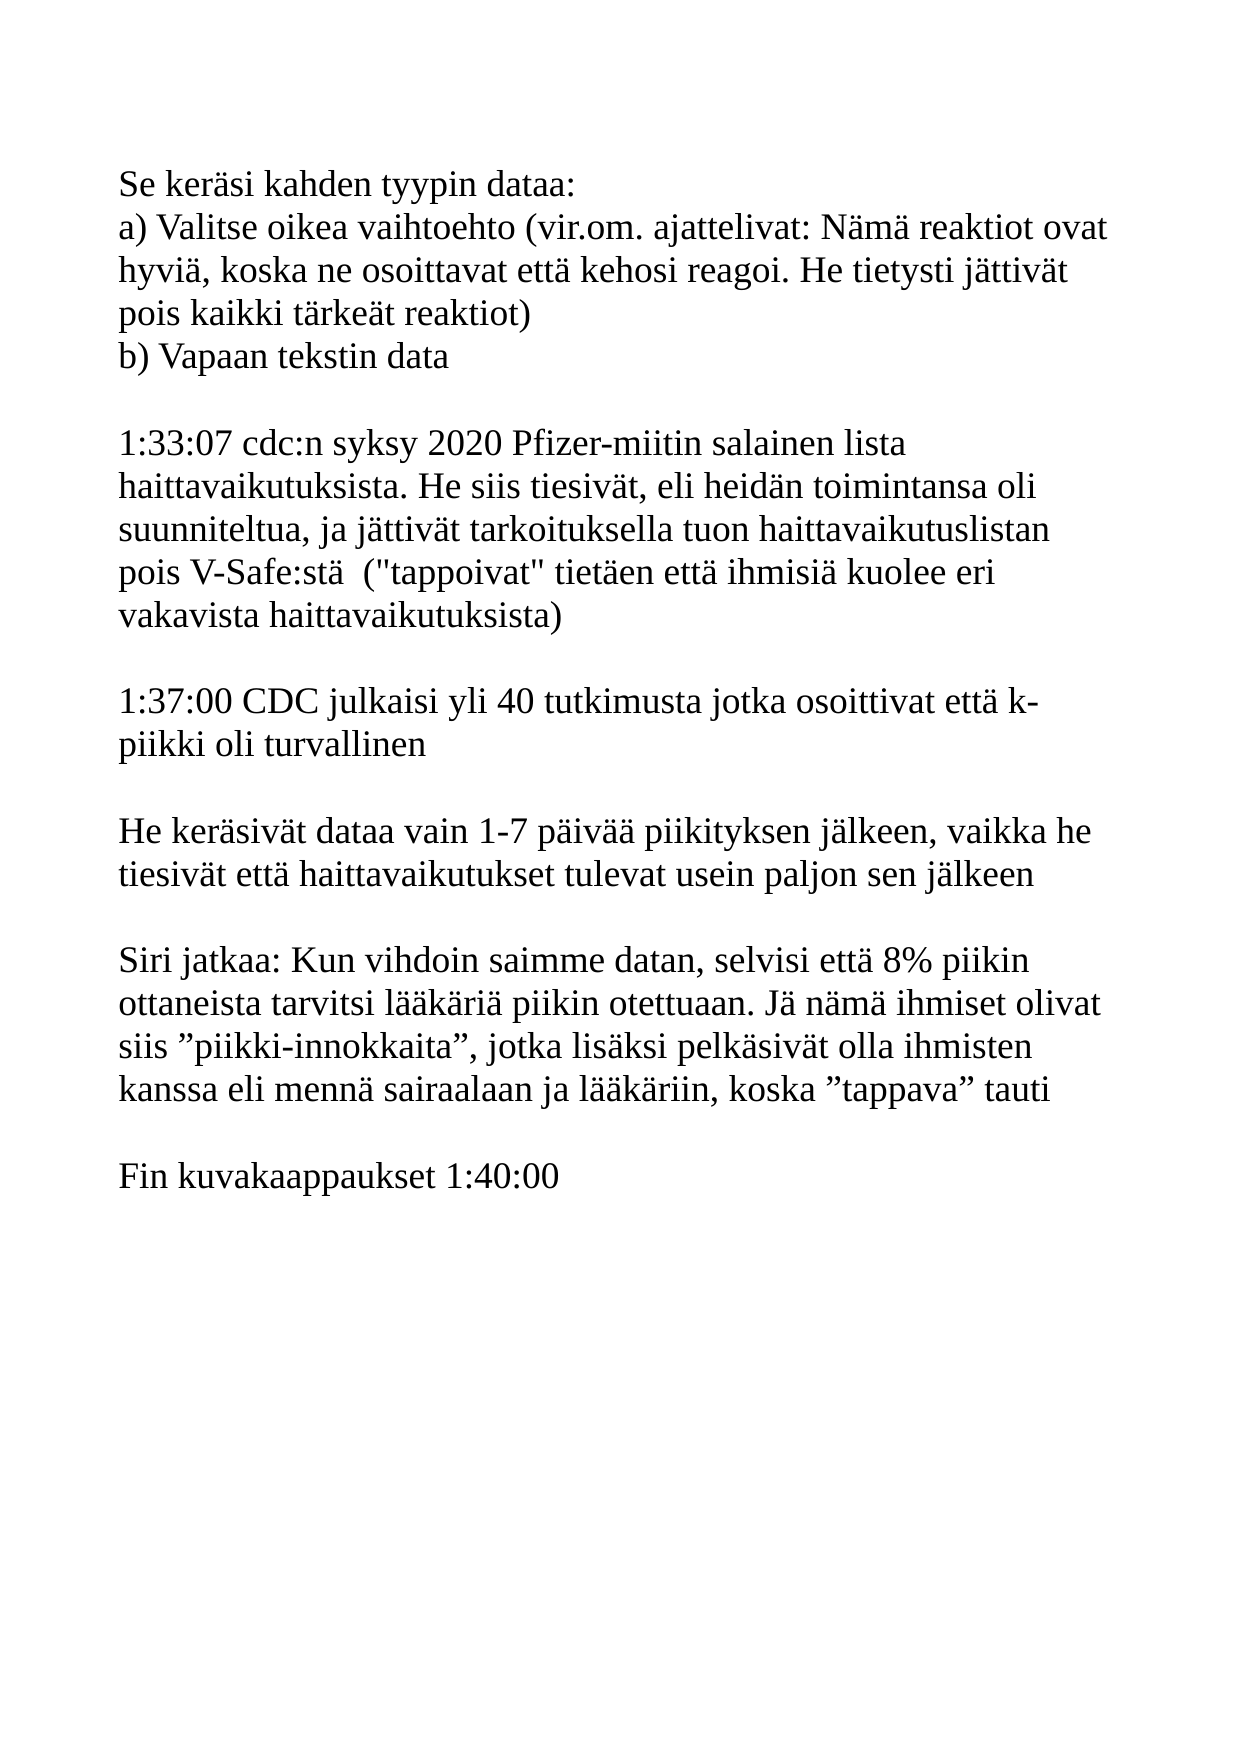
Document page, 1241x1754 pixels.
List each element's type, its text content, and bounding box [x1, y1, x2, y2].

text a) Valitse oikea vaihtoehto (vir.om. ajattelivat: Nämä reaktiot ovat hyviä, koska ne osoittavat että kehosi reagoi. He tietysti jättivät pois kaikki tärkeät reaktiot) [118, 204, 1122, 334]
text Siri jatkaa: Kun vihdoin saimme datan, selvisi että 8% piikin ottaneista tarvitsi lääkäriä piikin otettuaan. Jä nämä ihmiset olivat siis ”piikki-innokkaita”, jotka lisäksi pelkäsivät olla ihmisten kanssa eli mennä sairaalaan ja lääkäriin, koska ”tappava” tauti [118, 937, 1122, 1110]
text He keräsivät dataa vain 1-7 päivää piikityksen jälkeen, vaikka he tiesivät että haittavaikutukset tulevat usein paljon sen jälkeen [118, 808, 1122, 894]
text Se keräsi kahden tyypin dataa: [118, 161, 1122, 204]
text 1:37:00 CDC julkaisi yli 40 tutkimusta jotka osoittivat että k-piikki oli turvallinen [118, 679, 1122, 765]
text Fin kuvakaappaukset 1:40:00 [118, 1153, 1122, 1196]
text b) Vapaan tekstin data [118, 334, 1122, 377]
text 1:33:07 cdc:n syksy 2020 Pfizer-miitin salainen lista haittavaikutuksista. He siis tiesivät, eli heidän toimintansa oli suunniteltua, ja jättivät tarkoituksella tuon haittavaikutuslistan pois V-Safe:stä ("tappoivat" tietäen että ihmisiä kuolee eri vakavista haittavaikutuksista) [118, 420, 1122, 636]
